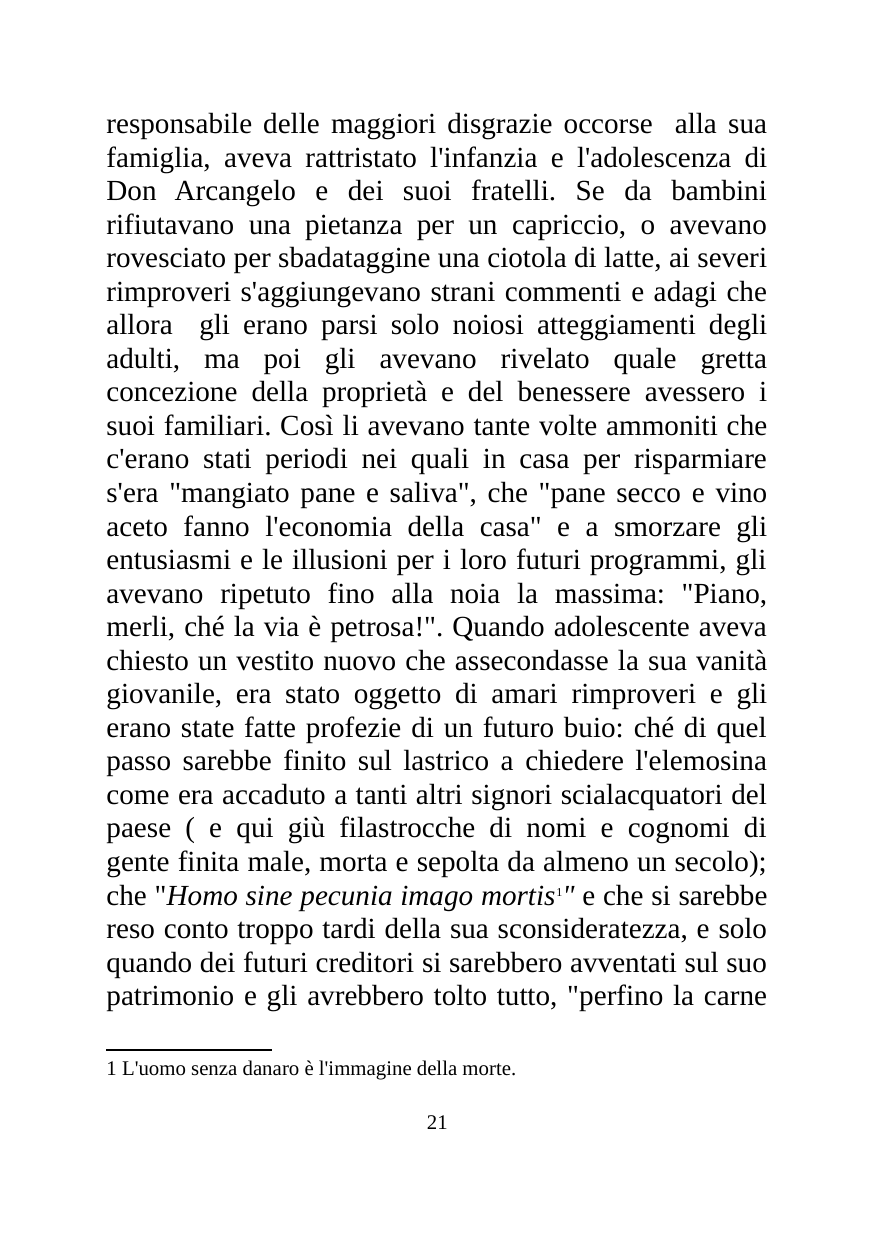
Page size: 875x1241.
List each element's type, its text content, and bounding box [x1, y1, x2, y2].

text L'uomo senza danaro è l'immagine della morte. [106, 1056, 767, 1080]
text responsabile delle maggiori disgrazie occorse alla sua famiglia, aveva rattristato l'infanzia e l'adolescenza di Don Arcangelo e dei suoi fratelli. Se da bambini rifiutavano una pietanza per un capriccio, o avevano rovesciato per sbadataggine una ciotola di latte, ai severi rimproveri s'aggiungevano strani commenti e adagi che allora gli erano parsi solo noiosi atteggiamenti degli adulti, ma poi gli avevano rivelato quale gretta concezione della proprietà e del benessere avessero i suoi familiari. Così li avevano tante volte ammoniti che c'erano stati periodi nei quali in casa per risparmiare s'era "mangiato pane e saliva", che "pane secco e vino aceto fanno l'economia della casa" e a smorzare gli entusiasmi e le illusioni per i loro futuri programmi, gli avevano ripetuto fino alla noia la massima: "Piano, merli, ché la via è petrosa!". Quando adolescente aveva chiesto un vestito nuovo che assecondasse la sua vanità giovanile, era stato oggetto di amari rimproveri e gli erano state fatte profezie di un futuro buio: ché di quel passo sarebbe finito sul lastrico a chiedere l'elemosina come era accaduto a tanti altri signori scialacquatori del paese ( e qui giù filastrocche di nomi e cognomi di gente finita male, morta e sepolta da almeno un secolo); che "Homo sine pecunia imago mortis" e che si sarebbe reso conto troppo tardi della sua sconsideratezza, e solo quando dei futuri creditori si sarebbero avventati sul suo patrimonio e gli avrebbero tolto tutto, "perfino la carne [106, 106, 768, 1012]
